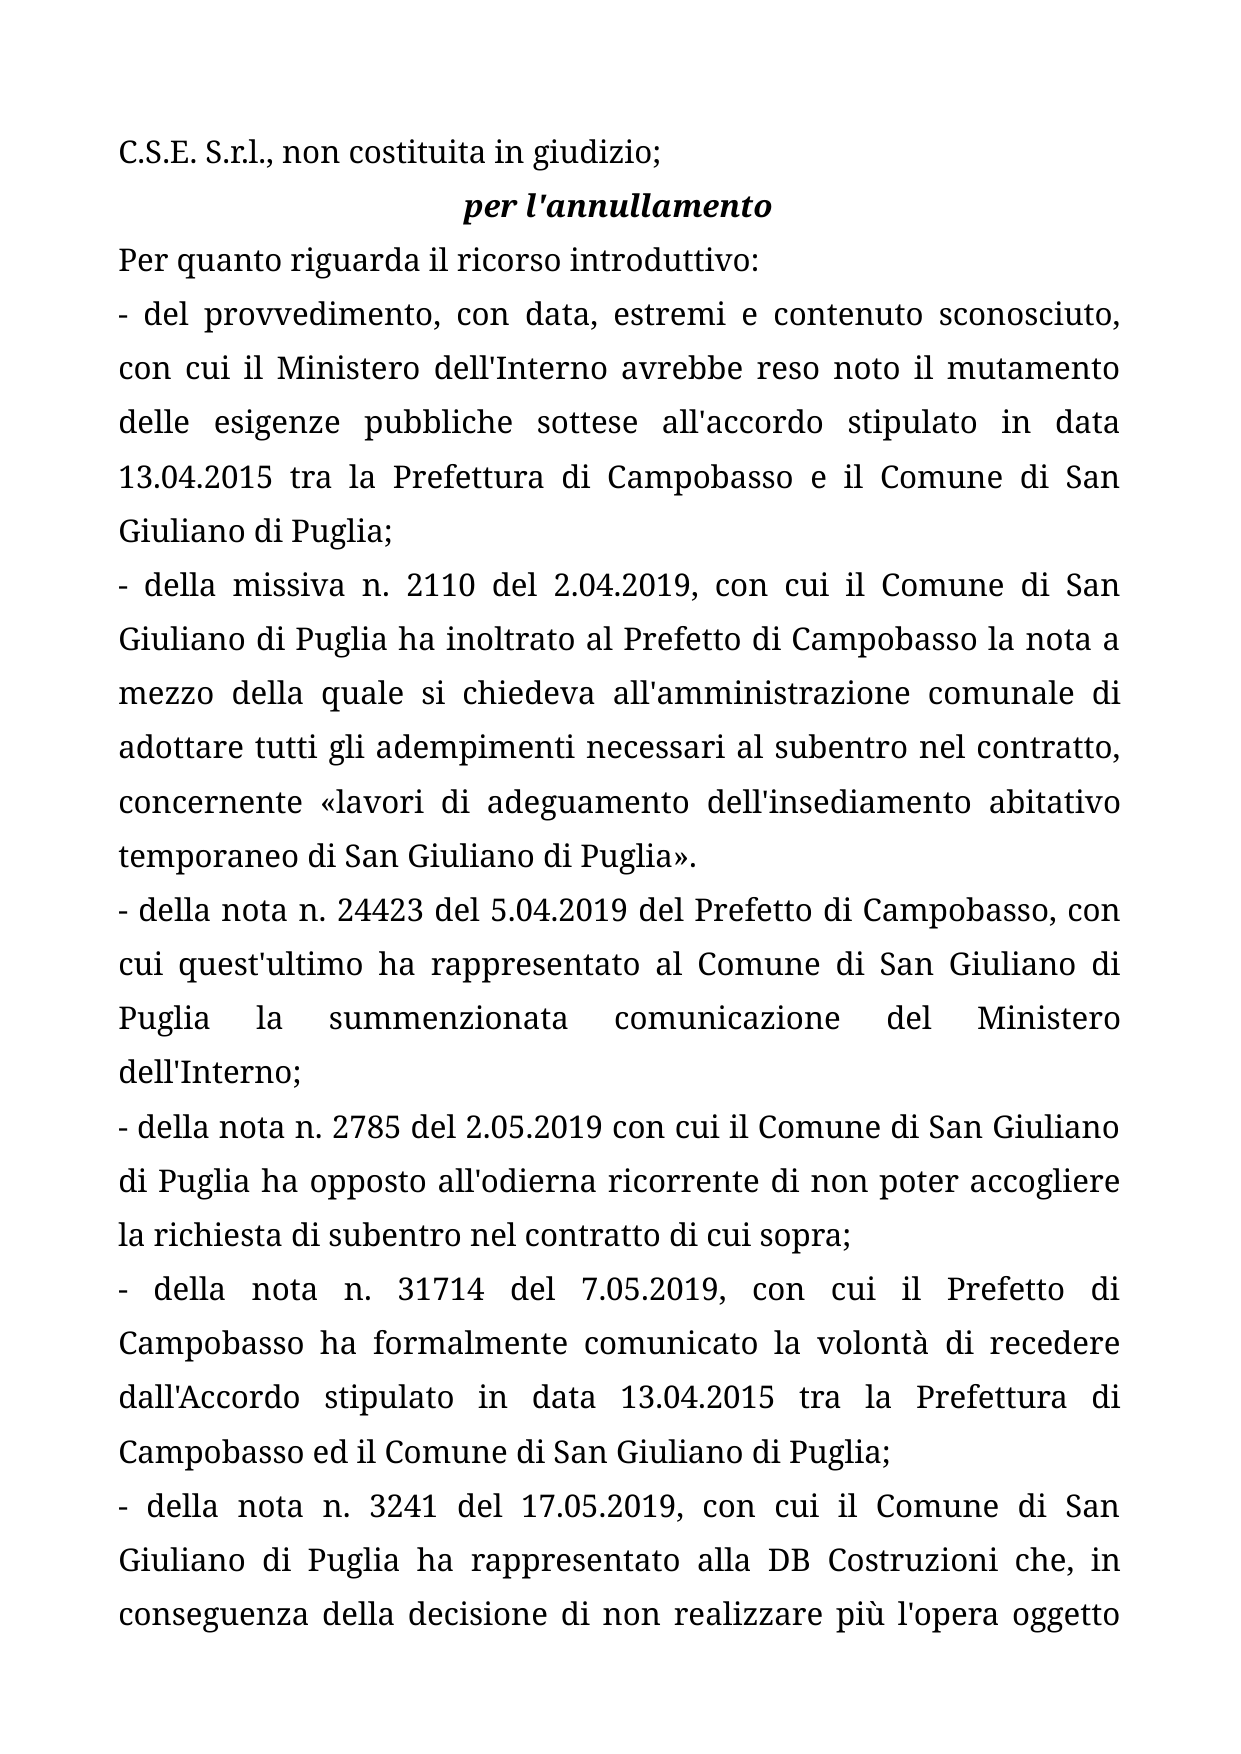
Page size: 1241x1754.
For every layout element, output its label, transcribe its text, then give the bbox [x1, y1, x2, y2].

text - della nota n. 3241 del 17.05.2019, con cui il Comune di San Giuliano di Puglia ha rappresentato alla DB Costruzioni che, in conseguenza della decisione di non realizzare più l'opera oggetto [118, 1472, 1122, 1635]
text per l'annullamento [118, 172, 1122, 226]
text - della nota n. 31714 del 7.05.2019, con cui il Prefetto di Campobasso ha formalmente comunicato la volontà di recedere dall'Accordo stipulato in data 13.04.2015 tra la Prefettura di Campobasso ed il Comune di San Giuliano di Puglia; [118, 1256, 1122, 1472]
text C.S.E. S.r.l., non costituita in giudizio; [118, 118, 1122, 172]
text - del provvedimento, con data, estremi e contenuto sconosciuto, con cui il Ministero dell'Interno avrebbe reso noto il mutamento delle esigenze pubbliche sottese all'accordo stipulato in data 13.04.2015 tra la Prefettura di Campobasso e il Comune di San Giuliano di Puglia; [118, 281, 1122, 551]
text - della nota n. 24423 del 5.04.2019 del Prefetto di Campobasso, con cui quest'ultimo ha rappresentato al Comune di San Giuliano di Puglia la summenzionata comunicazione del Ministero dell'Interno; [118, 876, 1122, 1093]
text - della nota n. 2785 del 2.05.2019 con cui il Comune di San Giuliano di Puglia ha opposto all'odierna ricorrente di non poter accogliere la richiesta di subentro nel contratto di cui sopra; [118, 1093, 1122, 1256]
text Per quanto riguarda il ricorso introduttivo: [118, 226, 1122, 281]
text - della missiva n. 2110 del 2.04.2019, con cui il Comune di San Giuliano di Puglia ha inoltrato al Prefetto di Campobasso la nota a mezzo della quale si chiedeva all'amministrazione comunale di adottare tutti gli adempimenti necessari al subentro nel contratto, concernente «lavori di adeguamento dell'insediamento abitativo temporaneo di San Giuliano di Puglia». [118, 551, 1122, 876]
